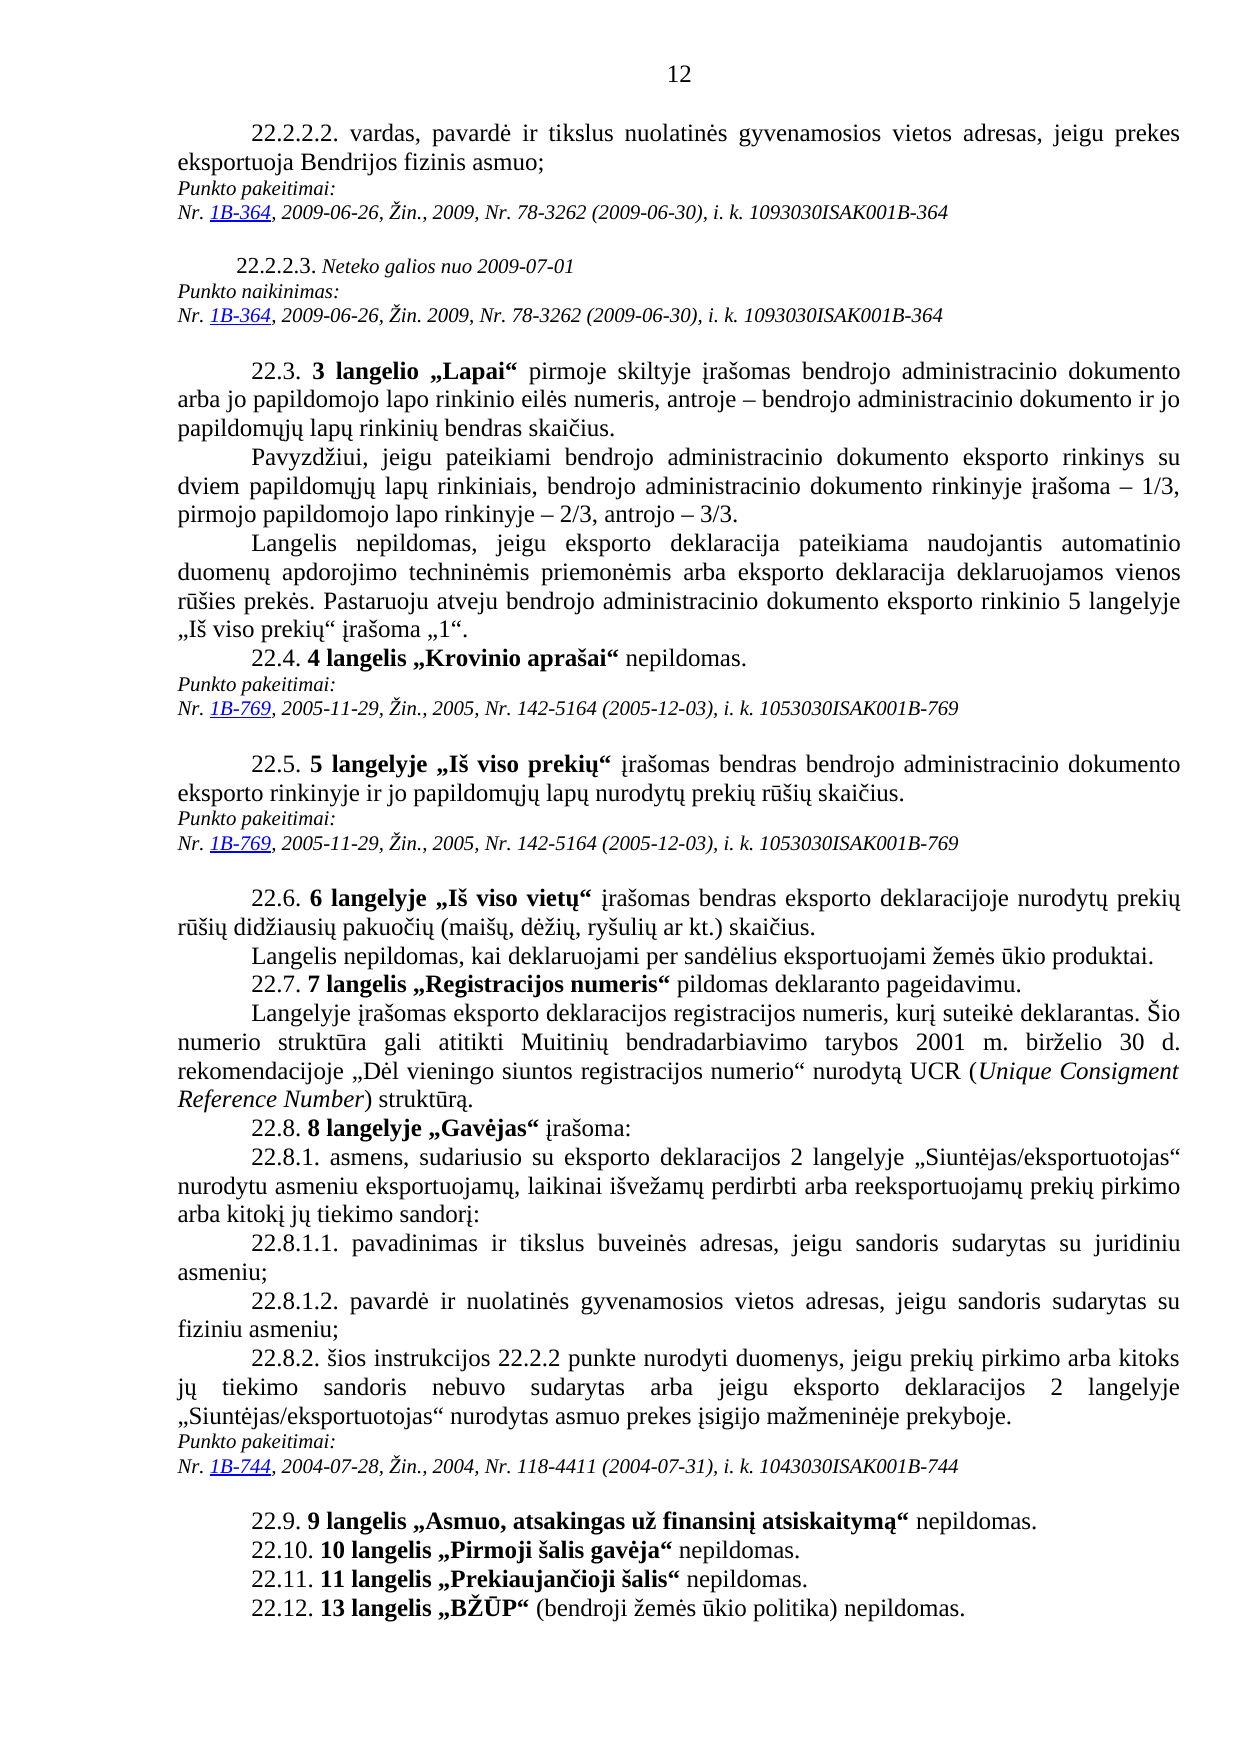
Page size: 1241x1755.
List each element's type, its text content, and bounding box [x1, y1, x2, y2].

text 22.5. 5 langelyje „Iš viso prekių“ įrašomas bendras bendrojo administracinio dokumento eksporto rinkinyje ir jo papildomųjų lapų nurodytų prekių rūšių skaičius. [177, 749, 1181, 806]
text 22.2.2.2. vardas, pavardė ir tikslus nuolatinės gyvenamosios vietos adresas, jeigu prekes eksportuoja Bendrijos fizinis asmuo; [177, 118, 1181, 176]
text 22.12. 13 langelis „BŽŪP“ (bendroji žemės ūkio politika) nepildomas. [177, 1593, 1181, 1621]
text 22.8.1.2. pavardė ir nuolatinės gyvenamosios vietos adresas, jeigu sandoris sudarytas su fiziniu asmeniu; [177, 1286, 1181, 1343]
text 22.9. 9 langelis „Asmuo, atsakingas už finansinį atsiskaitymą“ nepildomas. [177, 1506, 1181, 1535]
text Pavyzdžiui, jeigu pateikiami bendrojo administracinio dokumento eksporto rinkinys su dviem papildomųjų lapų rinkiniais, bendrojo administracinio dokumento rinkinyje įrašoma – 1/3, pirmojo papildomojo lapo rinkinyje – 2/3, antrojo – 3/3. [177, 442, 1181, 528]
text Punkto naikinimas: [177, 279, 1181, 303]
text Nr. 1B-364, 2009-06-26, Žin., 2009, Nr. 78-3262 (2009-06-30), i. k. 1093030ISAK001B-364 [177, 200, 1181, 224]
text Langelyje įrašomas eksporto deklaracijos registracijos numeris, kurį suteikė deklarantas. Šio numerio struktūra gali atitikti Muitinių bendradarbiavimo tarybos 2001 m. birželio 30 d. rekomendacijoje „Dėl vieningo siuntos registracijos numerio“ nurodytą UCR (Unique Consigment Reference Number) struktūrą. [177, 998, 1181, 1113]
text 22.6. 6 langelyje „Iš viso vietų“ įrašomas bendras eksporto deklaracijoje nurodytų prekių rūšių didžiausių pakuočių (maišų, dėžių, ryšulių ar kt.) skaičius. [177, 883, 1181, 941]
text 22.7. 7 langelis „Registracijos numeris“ pildomas deklaranto pageidavimu. [177, 969, 1181, 998]
text Langelis nepildomas, jeigu eksporto deklaracija pateikiama naudojantis automatinio duomenų apdorojimo techninėmis priemonėmis arba eksporto deklaracija deklaruojamos vienos rūšies prekės. Pastaruoju atveju bendrojo administracinio dokumento eksporto rinkinio 5 langelyje „Iš viso prekių“ įrašoma „1“. [177, 528, 1181, 643]
text 22.8. 8 langelyje „Gavėjas“ įrašoma: [177, 1113, 1181, 1142]
text Punkto pakeitimai: [177, 176, 1181, 200]
text Nr. 1B-769, 2005-11-29, Žin., 2005, Nr. 142-5164 (2005-12-03), i. k. 1053030ISAK001B-769 [177, 830, 1181, 854]
text 22.2.2.3. Neteko galios nuo 2009-07-01 [177, 252, 1181, 279]
text 22.8.1. asmens, sudariusio su eksporto deklaracijos 2 langelyje „Siuntėjas/eksportuotojas“ nurodytu asmeniu eksportuojamų, laikinai išvežamų perdirbti arba reeksportuojamų prekių pirkimo arba kitokį jų tiekimo sandorį: [177, 1142, 1181, 1228]
text Nr. 1B-769, 2005-11-29, Žin., 2005, Nr. 142-5164 (2005-12-03), i. k. 1053030ISAK001B-769 [177, 696, 1181, 720]
text Langelis nepildomas, kai deklaruojami per sandėlius eksportuojami žemės ūkio produktai. [177, 941, 1181, 969]
text Punkto pakeitimai: [177, 1429, 1181, 1453]
text Punkto pakeitimai: [177, 672, 1181, 696]
text Nr. 1B-364, 2009-06-26, Žin. 2009, Nr. 78-3262 (2009-06-30), i. k. 1093030ISAK001B-364 [177, 303, 1181, 327]
text 22.3. 3 langelio „Lapai“ pirmoje skiltyje įrašomas bendrojo administracinio dokumento arba jo papildomojo lapo rinkinio eilės numeris, antroje – bendrojo administracinio dokumento ir jo papildomųjų lapų rinkinių bendras skaičius. [177, 356, 1181, 442]
text Nr. 1B-744, 2004-07-28, Žin., 2004, Nr. 118-4411 (2004-07-31), i. k. 1043030ISAK001B-744 [177, 1453, 1181, 1478]
text 22.4. 4 langelis „Krovinio aprašai“ nepildomas. [177, 643, 1181, 672]
text 22.8.1.1. pavadinimas ir tikslus buveinės adresas, jeigu sandoris sudarytas su juridiniu asmeniu; [177, 1228, 1181, 1286]
text 22.11. 11 langelis „Prekiaujančioji šalis“ nepildomas. [177, 1564, 1181, 1593]
text 22.8.2. šios instrukcijos 22.2.2 punkte nurodyti duomenys, jeigu prekių pirkimo arba kitoks jų tiekimo sandoris nebuvo sudarytas arba jeigu eksporto deklaracijos 2 langelyje „Siuntėjas/eksportuotojas“ nurodytas asmuo prekes įsigijo mažmeninėje prekyboje. [177, 1343, 1181, 1429]
text Punkto pakeitimai: [177, 806, 1181, 830]
text 22.10. 10 langelis „Pirmoji šalis gavėja“ nepildomas. [177, 1535, 1181, 1564]
